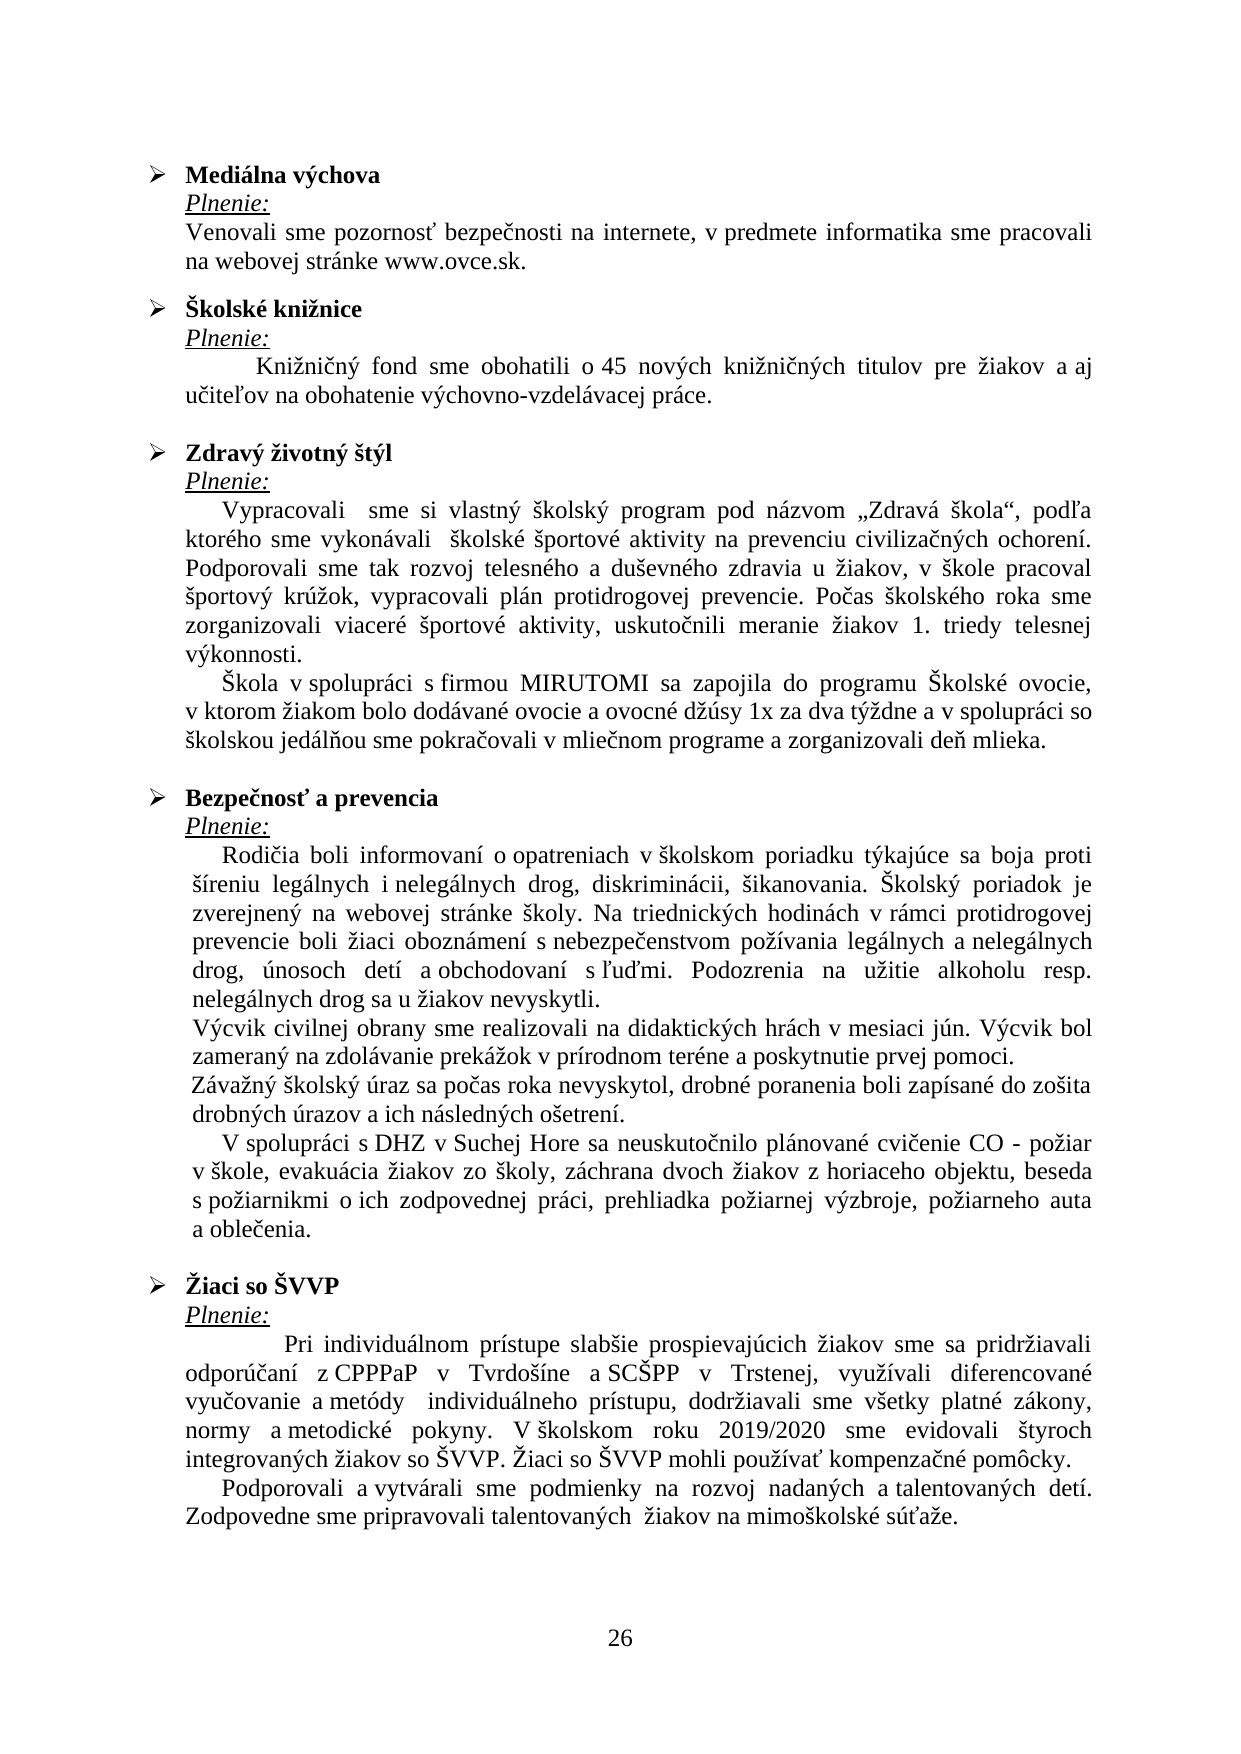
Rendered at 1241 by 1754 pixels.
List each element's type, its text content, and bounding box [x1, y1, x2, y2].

text Plnenie: [185, 466, 1092, 495]
list Bezpečnosť a prevencia [148, 783, 1092, 811]
text Výcvik civilnej obrany sme realizovali na didaktických hrách v mesiaci jún. Výcvik bol zameraný na zdolávanie prekážok v prírodnom teréne a poskytnutie prvej pomoci. [184, 1013, 1092, 1070]
text Pri individuálnom prístupe slabšie prospievajúcich žiakov sme sa pridržiavali odporúčaní z CPPPaP v Tvrdošíne a SCŠPP v Trstenej, využívali diferencované vyučovanie a metódy individuálneho prístupu, dodržiavali sme všetky platné zákony, normy a metodické pokyny. V školskom roku 2019/2020 sme evidovali štyroch integrovaných žiakov so ŠVVP. Žiaci so ŠVVP mohli používať kompenzačné pomôcky. [185, 1329, 1092, 1473]
text Knižničný fond sme obohatili o 45 nových knižničných titulov pre žiakov a aj učiteľov na obohatenie výchovno-vzdelávacej práce. [185, 351, 1092, 409]
text Vypracovali sme si vlastný školský program pod názvom „Zdravá škola“, podľa ktorého sme vykonávali školské športové aktivity na prevenciu civilizačných ochorení. Podporovali sme tak rozvoj telesného a duševného zdravia u žiakov, v škole pracoval športový krúžok, vypracovali plán protidrogovej prevencie. Počas školského roka sme zorganizovali viaceré športové aktivity, uskutočnili meranie žiakov 1. triedy telesnej výkonnosti. [185, 495, 1092, 668]
text Plnenie: [185, 323, 1092, 351]
text Rodičia boli informovaní o opatreniach v školskom poriadku týkajúce sa boja proti šíreniu legálnych i nelegálnych drog, diskriminácii, šikanovania. Školský poriadok je zverejnený na webovej stránke školy. Na triednických hodinách v rámci protidrogovej prevencie boli žiaci oboznámení s nebezpečenstvom požívania legálnych a nelegálnych drog, únosoch detí a obchodovaní s ľuďmi. Podozrenia na užitie alkoholu resp. nelegálnych drog sa u žiakov nevyskytli. [192, 840, 1092, 1013]
text Závažný školský úraz sa počas roka nevyskytol, drobné poranenia boli zapísané do zošita drobných úrazov a ich následných ošetrení. [184, 1070, 1092, 1128]
list Zdravý životný štýl [148, 438, 1092, 466]
list Školské knižnice [148, 294, 1092, 323]
list Mediálna výchova [148, 160, 1092, 188]
list Žiaci so ŠVVP [148, 1271, 1092, 1300]
text Podporovali a vytvárali sme podmienky na rozvoj nadaných a talentovaných detí. Zodpovedne sme pripravovali talentovaných žiakov na mimoškolské súťaže. [185, 1473, 1092, 1530]
text Plnenie: [185, 188, 1092, 217]
text Plnenie: [185, 1300, 1092, 1329]
text Počas roka sme postupovali podľa vlastného vypracovaného plánu. Z [148, 1243, 1092, 1271]
text V spolupráci s DHZ v Suchej Hore sa neuskutočnilo plánované cvičenie CO - požiar v škole, evakuácia žiakov zo školy, záchrana dvoch žiakov z horiaceho objektu, beseda s požiarnikmi o ich zodpovednej práci, prehliadka požiarnej výzbroje, požiarneho auta a oblečenia. [184, 1128, 1092, 1243]
text Plnenie: [185, 811, 1092, 840]
text Venovali sme pozornosť bezpečnosti na internete, v predmete informatika sme pracovali na webovej stránke www.ovce.sk. [185, 217, 1092, 275]
text Škola v spolupráci s firmou MIRUTOMI sa zapojila do programu Školské ovocie, v ktorom žiakom bolo dodávané ovocie a ovocné džúsy 1x za dva týždne a v spolupráci so školskou jedálňou sme pokračovali v mliečnom programe a zorganizovali deň mlieka. [185, 668, 1092, 754]
